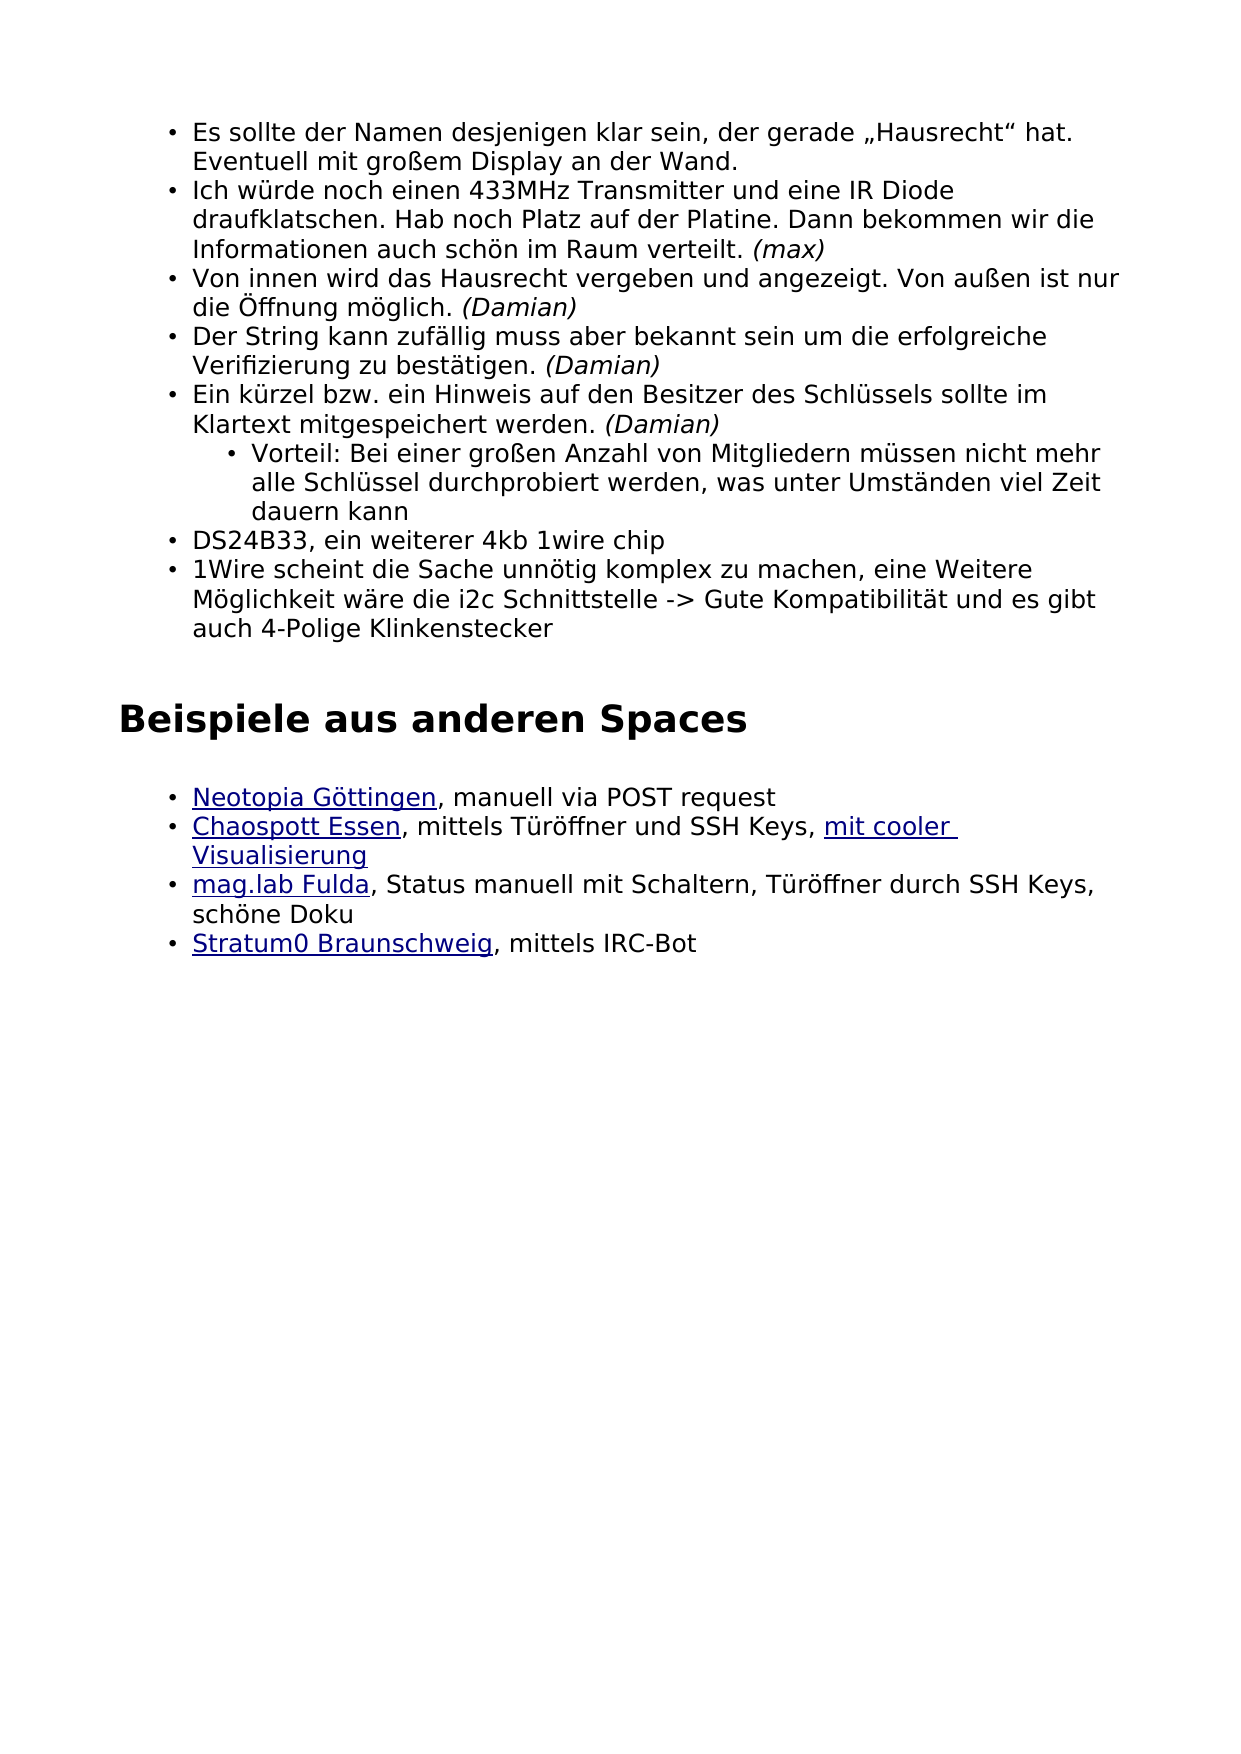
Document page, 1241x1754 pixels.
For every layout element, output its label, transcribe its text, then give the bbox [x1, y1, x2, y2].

list Ein kürzel bzw. ein Hinweis auf den Besitzer des Schlüssels sollte im Klartext mitgespeichert werden. (Damian) [177, 381, 1122, 439]
list mag.lab Fulda, Status manuell mit Schaltern, Türöffner durch SSH Keys, schöne Doku [177, 871, 1122, 929]
list 1Wire scheint die Sache unnötig komplex zu machen, eine Weitere Möglichkeit wäre die i2c Schnittstelle -> Gute Kompatibilität und es gibt auch 4-Polige Klinkenstecker [177, 556, 1122, 643]
list Chaospott Essen, mittels Türöffner und SSH Keys, mit cooler Visualisierung [177, 812, 1122, 871]
list Stratum0 Braunschweig, mittels IRC-Bot [177, 929, 1122, 958]
list Ich würde noch einen 433MHz Transmitter und eine IR Diode draufklatschen. Hab noch Platz auf der Platine. Dann bekommen wir die Informationen auch schön im Raum verteilt. (max) [177, 176, 1122, 264]
subtitle Beispiele aus anderen Spaces [118, 698, 1122, 741]
list Vorteil: Bei einer großen Anzahl von Mitgliedern müssen nicht mehr alle Schlüssel durchprobiert werden, was unter Umständen viel Zeit dauern kann [236, 439, 1122, 526]
list Von innen wird das Hausrecht vergeben und angezeigt. Von außen ist nur die Öffnung möglich. (Damian) [177, 264, 1122, 322]
list Es sollte der Namen desjenigen klar sein, der gerade „Hausrecht“ hat. Eventuell mit großem Display an der Wand. [177, 118, 1122, 176]
list Der String kann zufällig muss aber bekannt sein um die erfolgreiche Verifizierung zu bestätigen. (Damian) [177, 322, 1122, 381]
list DS24B33, ein weiterer 4kb 1wire chip [177, 526, 1122, 556]
list Neotopia Göttingen, manuell via POST request [177, 783, 1122, 812]
